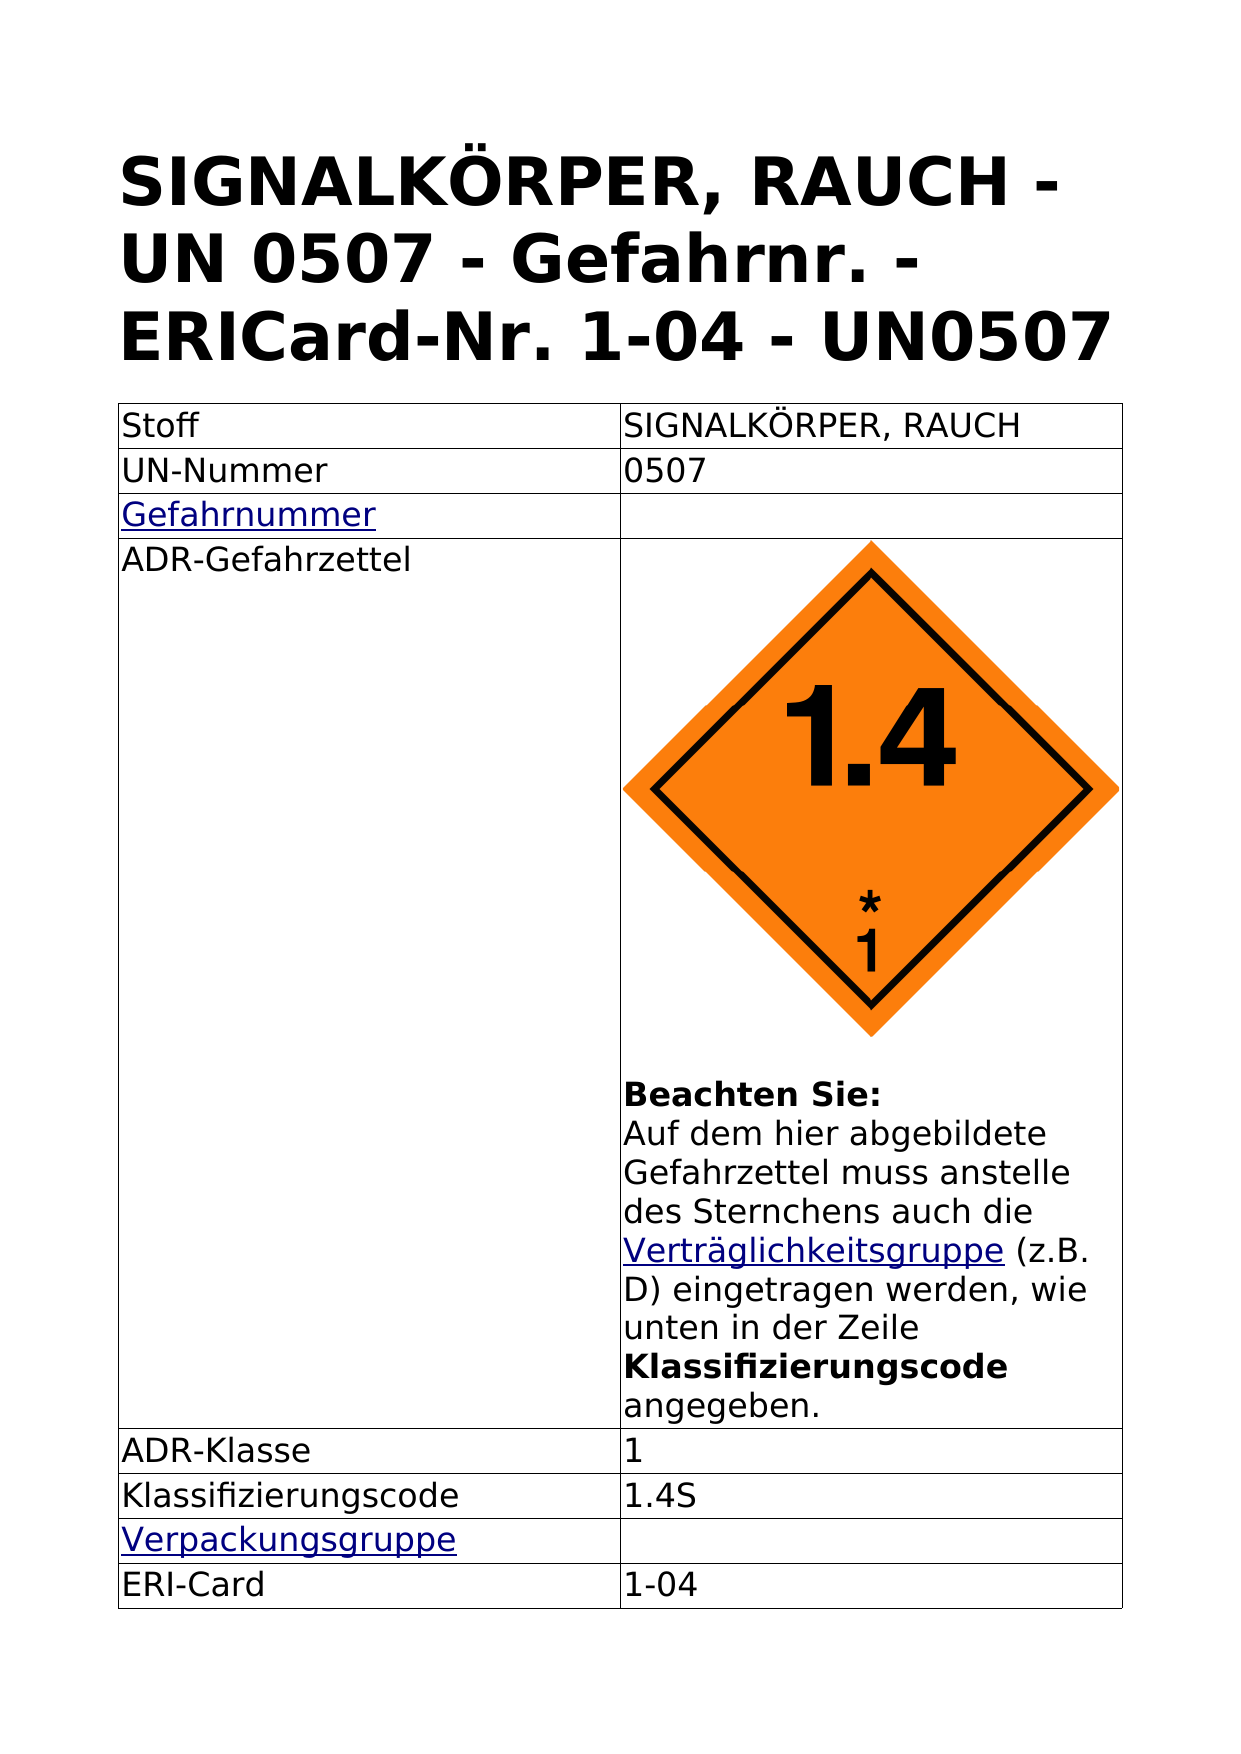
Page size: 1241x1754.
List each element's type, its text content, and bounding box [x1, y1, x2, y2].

table_cell ERI-Card [119, 1564, 620, 1607]
table_cell Klassifizierungscode [119, 1474, 620, 1518]
table_cell Verpackungsgruppe [119, 1519, 620, 1563]
table_cell [621, 1519, 1122, 1563]
table_cell UN-Nummer [119, 449, 620, 493]
table_cell [621, 494, 1122, 538]
table_cell ADR-Gefahrzettel [119, 539, 620, 1428]
subtitle SIGNALKÖRPER, RAUCH - UN 0507 - Gefahrnr. - ERICard-Nr. 1-04 - UN0507 [118, 143, 1122, 376]
table_header Stoff [119, 404, 620, 448]
table_cell Beachten Sie: Auf dem hier abgebildete Gefahrzettel muss anstelle des Sternchens auch die Verträglichkeitsgruppe (z.B. D) eingetragen werden, wie unten in der Zeile Klassifizierungscode angegeben. [621, 539, 1122, 1428]
table_cell Gefahrnummer [119, 494, 620, 538]
table_cell 1-04 [621, 1564, 1122, 1607]
table_cell 1 [621, 1429, 1122, 1473]
table_cell ADR-Klasse [119, 1429, 620, 1473]
table_header SIGNALKÖRPER, RAUCH [621, 404, 1122, 448]
table_cell 0507 [621, 449, 1122, 493]
picture [622, 540, 1120, 1037]
table_cell 1.4S [621, 1474, 1122, 1518]
